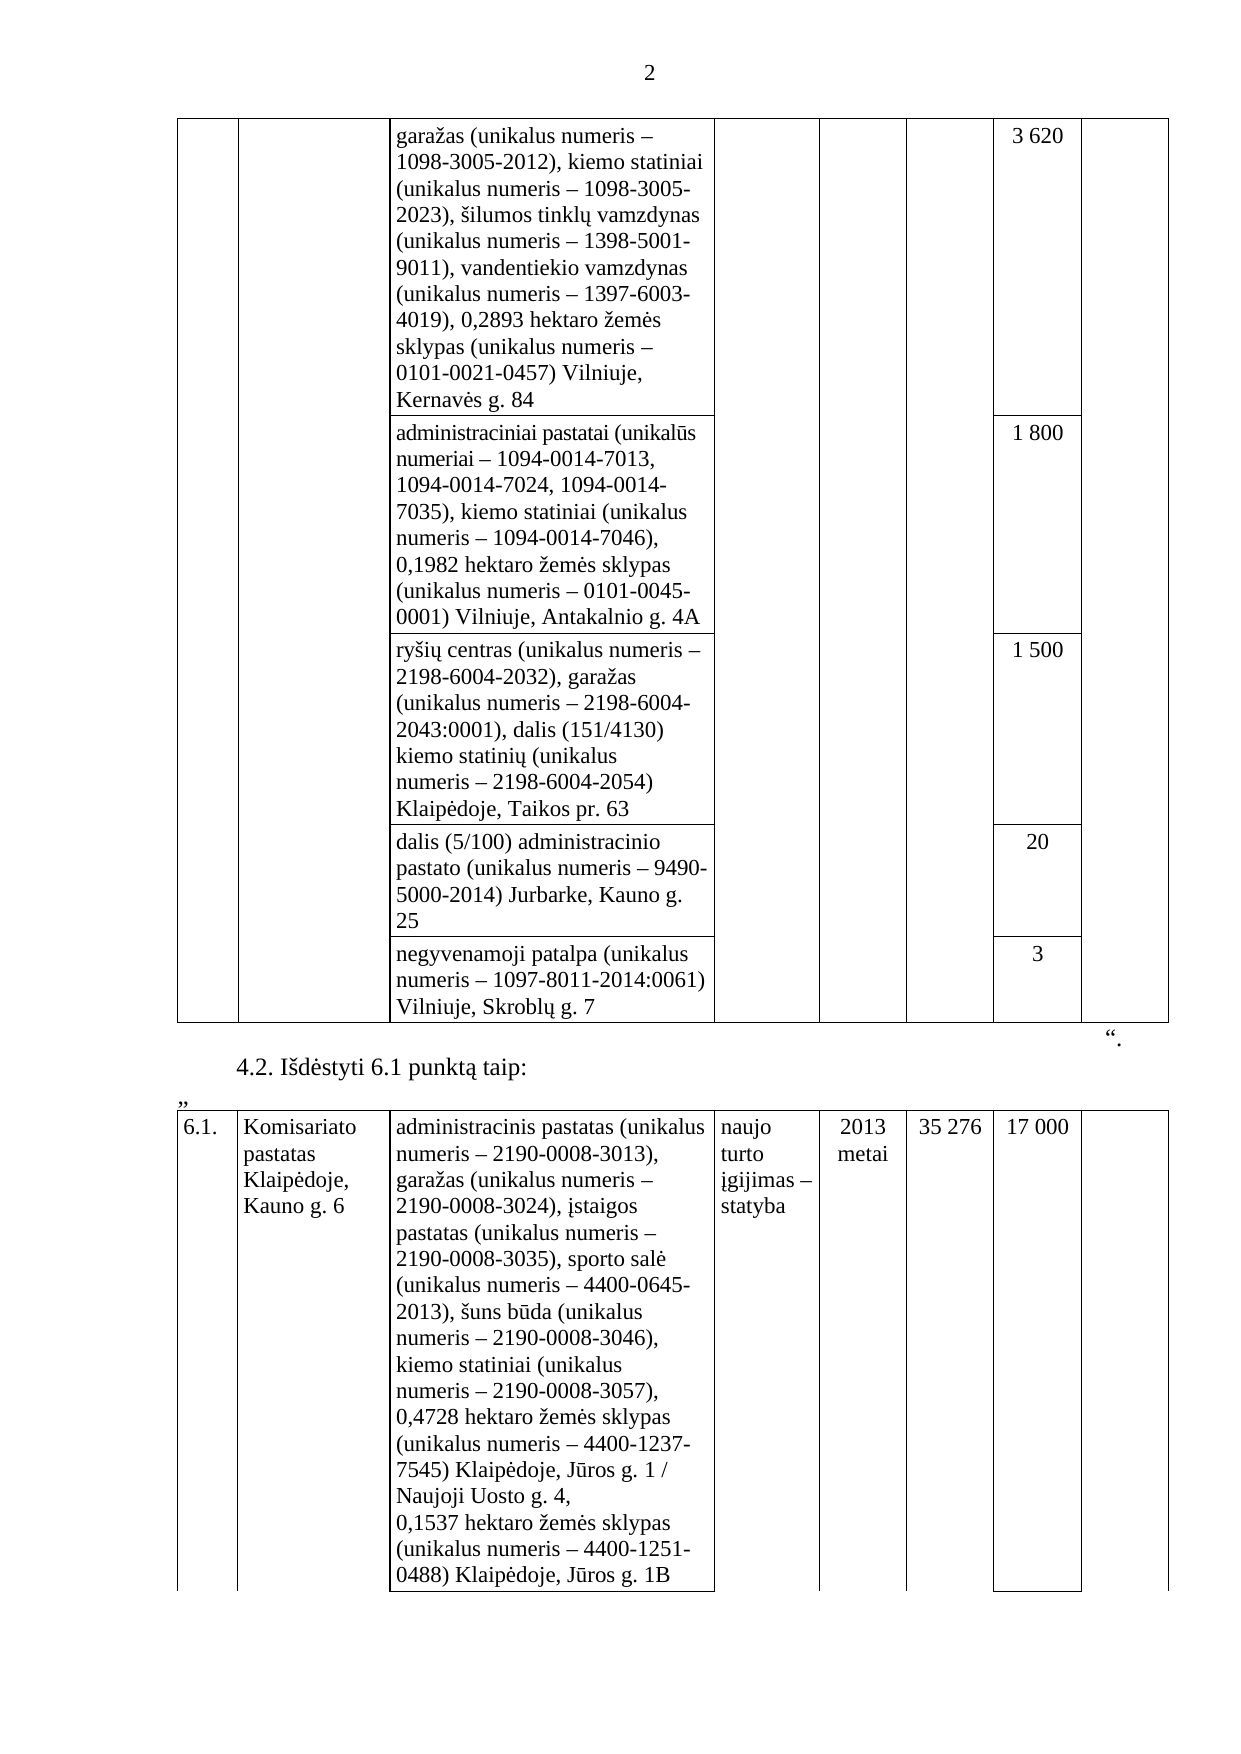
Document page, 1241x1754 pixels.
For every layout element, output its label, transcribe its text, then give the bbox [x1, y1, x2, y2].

table_cell ryšių centras (unikalus numeris – 2198-6004-2032), garažas (unikalus numeris – 2198-6004-2043:0001), dalis (151/4130) kiemo statinių (unikalus numeris – 2198-6004-2054) Klaipėdoje, Taikos pr. 63 [391, 634, 714, 824]
table_header [715, 119, 819, 1022]
table_header [1082, 119, 1168, 1022]
table_header 2013 metai [820, 1111, 906, 1591]
text “. [215, 1023, 1122, 1052]
table_cell 3 [994, 937, 1081, 1022]
text 4.2. Išdėstyti 6.1 punktą taip: [177, 1052, 1122, 1081]
table_cell 20 [994, 825, 1081, 936]
table_cell administraciniai pastatai (unikalūs numeriai – 1094-0014-7013, 1094-0014-7024, 1094-0014-7035), kiemo statiniai (unikalus numeris – 1094-0014-7046), 0,1982 hektaro žemės sklypas (unikalus numeris – 0101-0045-0001) Vilniuje, Antakalnio g. 4A [391, 416, 714, 633]
table_header 17 000 [994, 1111, 1081, 1591]
table_header [239, 119, 389, 1022]
table_header naujo turto įgijimas – statyba [715, 1111, 819, 1591]
table_header Komisariato pastatas Klaipėdoje, Kauno g. 6 [238, 1111, 389, 1591]
table_cell negyvenamoji patalpa (unikalus numeris – 1097-8011-2014:0061) Vilniuje, Skroblų g. 7 [391, 937, 714, 1022]
table_header administracinis pastatas (unikalus numeris – 2190-0008-3013), garažas (unikalus numeris – 2190-0008-3024), įstaigos pastatas (unikalus numeris – 2190-0008-3035), sporto salė (unikalus numeris – 4400-0645-2013), šuns būda (unikalus numeris – 2190-0008-3046), kiemo statiniai (unikalus numeris – 2190-0008-3057), 0,4728 hektaro žemės sklypas (unikalus numeris – 4400-1237-7545) Klaipėdoje, Jūros g. 1 / Naujoji Uosto g. 4, 0,1537 hektaro žemės sklypas (unikalus numeris – 4400-1251-0488) Klaipėdoje, Jūros g. 1B [391, 1111, 714, 1591]
text „ [177, 1081, 1122, 1109]
table_header 35 276 [907, 1111, 993, 1591]
table_cell dalis (5/100) administracinio pastato (unikalus numeris – 9490-5000-2014) Jurbarke, Kauno g. 25 [391, 825, 714, 936]
table_header [178, 119, 238, 1022]
table_cell 1 800 [994, 416, 1081, 633]
table_cell 3 620 [994, 119, 1081, 415]
table_header [820, 119, 906, 1022]
table_cell 1 500 [994, 634, 1081, 824]
table_header [907, 119, 993, 1022]
table_cell garažas (unikalus numeris – 1098-3005-2012), kiemo statiniai (unikalus numeris – 1098-3005-2023), šilumos tinklų vamzdynas (unikalus numeris – 1398-5001-9011), vandentiekio vamzdynas (unikalus numeris – 1397-6003-4019), 0,2893 hektaro žemės sklypas (unikalus numeris – 0101-0021-0457) Vilniuje, Kernavės g. 84 [391, 119, 714, 415]
table_header 6.1. [178, 1111, 237, 1591]
table_header [1082, 1111, 1168, 1591]
